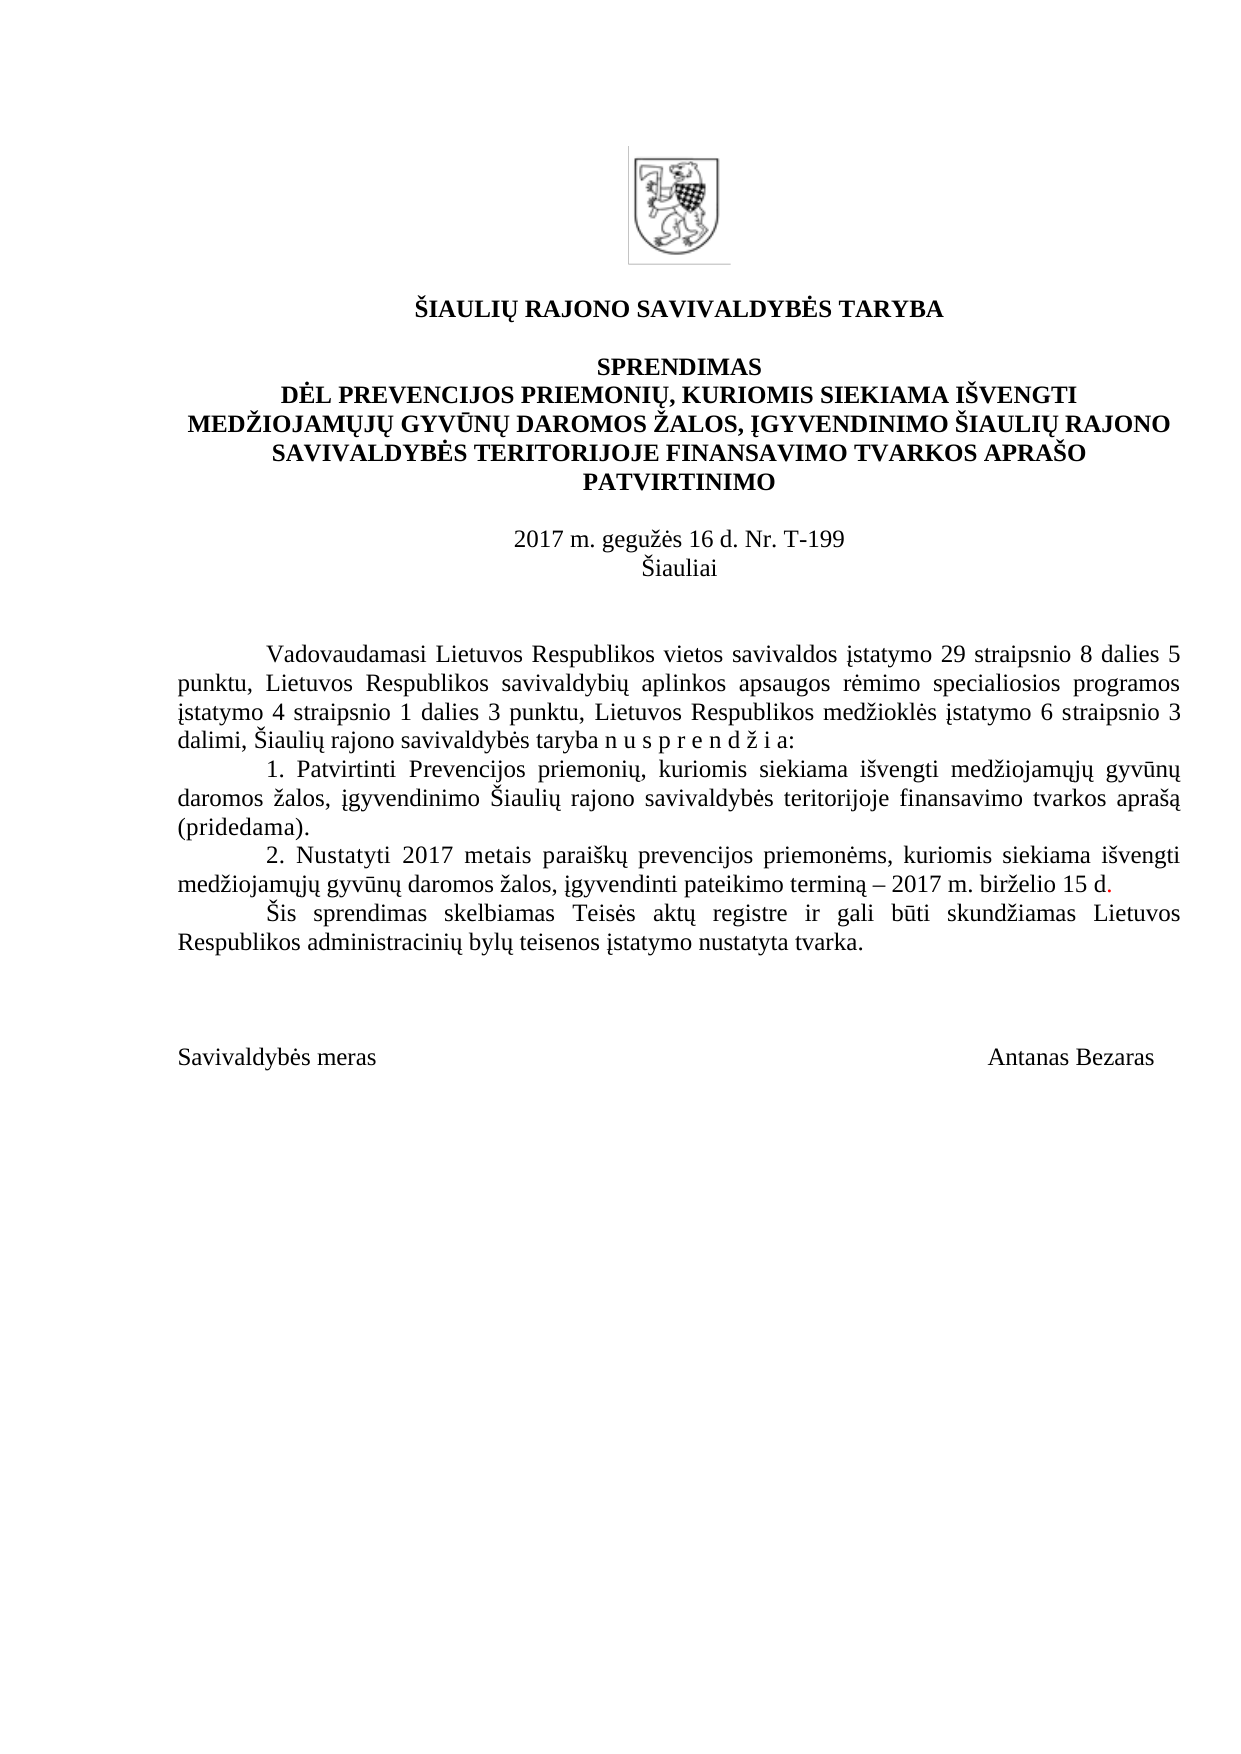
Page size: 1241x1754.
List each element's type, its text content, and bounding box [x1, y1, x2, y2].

text ŠIAULIŲ RAJONO SAVIVALDYBĖS TARYBA [177, 294, 1181, 323]
text 2. Nustatyti 2017 metais paraiškų prevencijos priemonėms, kuriomis siekiama išvengti medžiojamųjų gyvūnų daromos žalos, įgyvendinti pateikimo terminą – 2017 m. birželio 15 d. [177, 841, 1181, 898]
text SPRENDIMAS [177, 352, 1181, 381]
text 1. Patvirtinti Prevencijos priemonių, kuriomis siekiama išvengti medžiojamųjų gyvūnų daromos žalos, įgyvendinimo Šiaulių rajono savivaldybės teritorijoje finansavimo tvarkos aprašą (pridedama). [177, 754, 1181, 841]
text DĖL prevencijos priemonių, kuriomis siekiama išvengti medžiojamųjų GYVŪNŲ daromos žalos, įgyvendinimo ŠIAULIŲ rajono savivaldybės teritorijoje finansavimo tvarkos aprašO PATVIRTINIMO [177, 381, 1181, 496]
text Savivaldybės meras Antanas Bezaras [177, 1042, 1181, 1071]
text 2017 m. gegužės 16 d. Nr. T-199 [177, 524, 1181, 553]
text Šiauliai [177, 553, 1181, 582]
text Vadovaudamasi Lietuvos Respublikos vietos savivaldos įstatymo 29 straipsnio 8 dalies 5 punktu, Lietuvos Respublikos savivaldybių aplinkos apsaugos rėmimo specialiosios programos įstatymo 4 straipsnio 1 dalies 3 punktu, Lietuvos Respublikos medžioklės įstatymo 6 straipsnio 3 dalimi, Šiaulių rajono savivaldybės taryba n u s p r e n d ž i a: [177, 639, 1181, 754]
text Šis sprendimas skelbiamas Teisės aktų registre ir gali būti skundžiamas Lietuvos Respublikos administracinių bylų teisenos įstatymo nustatyta tvarka. [177, 898, 1181, 956]
